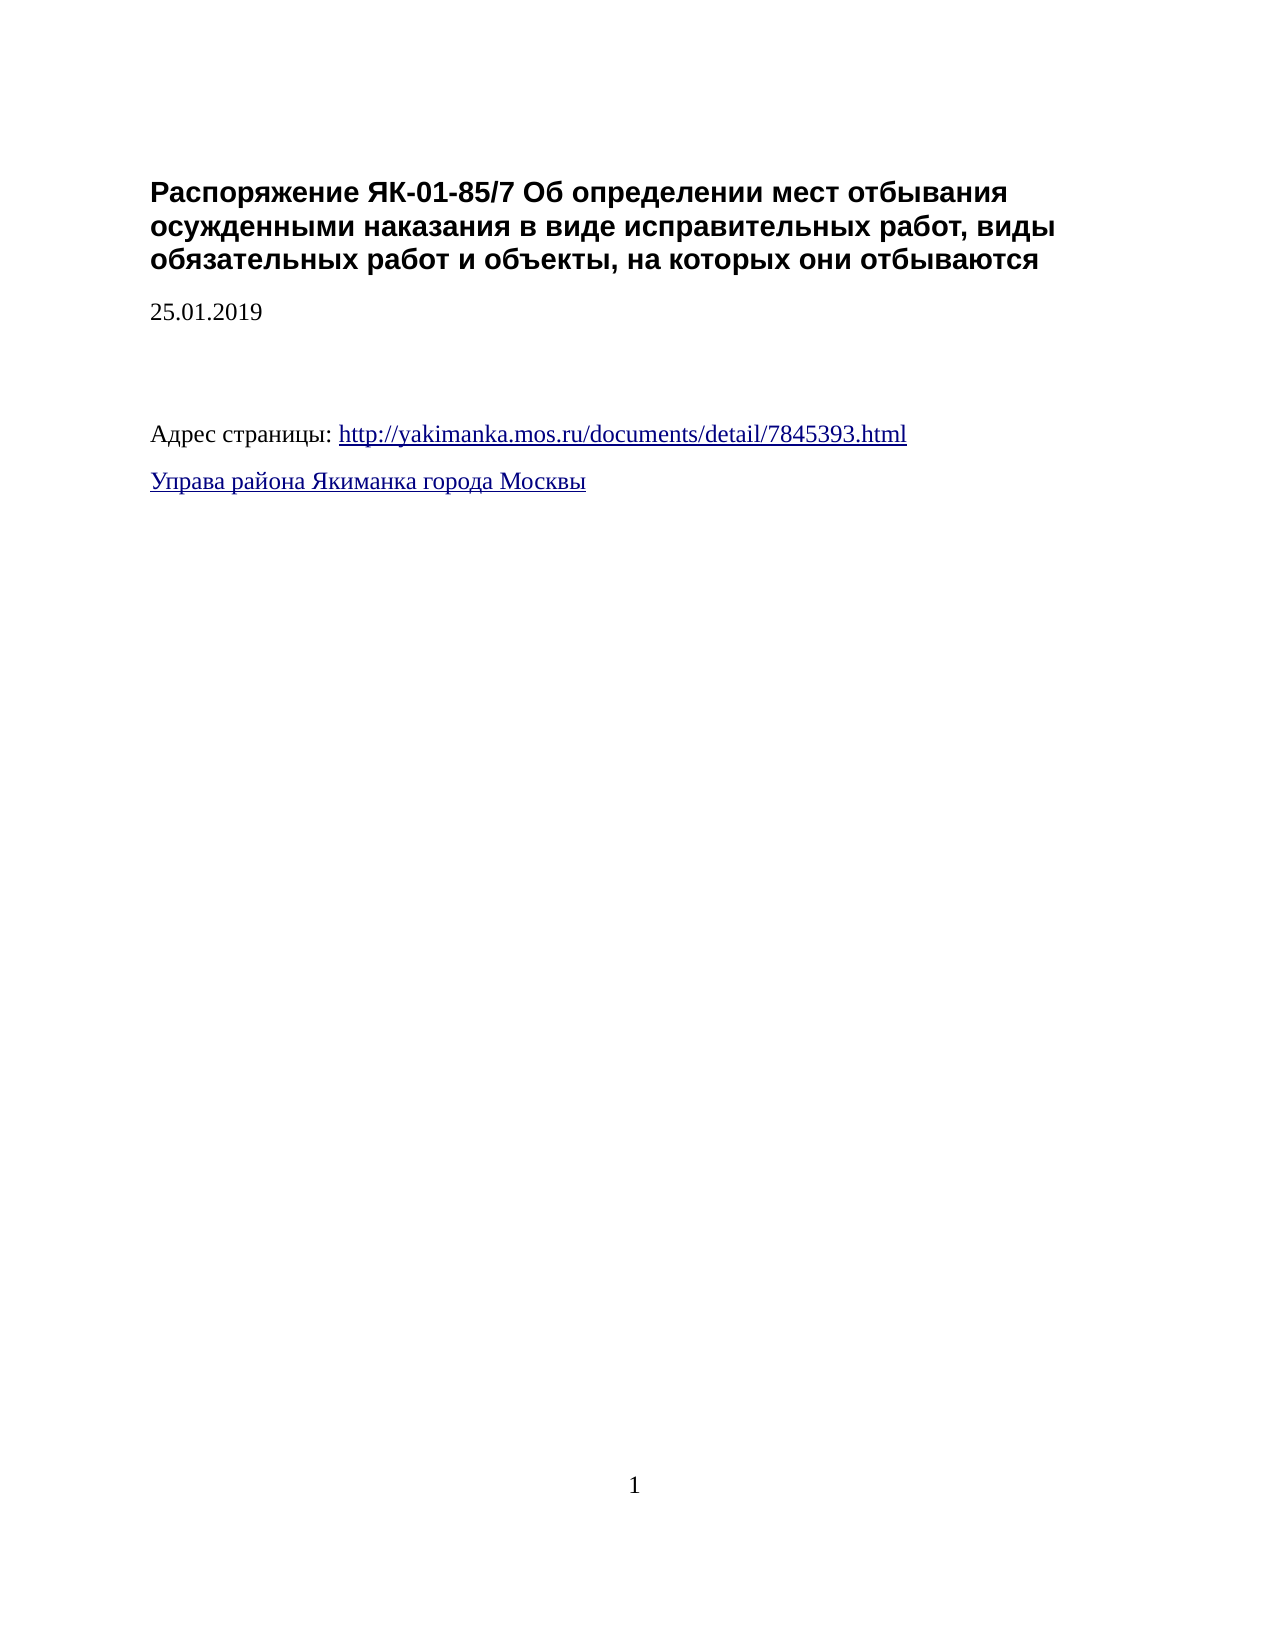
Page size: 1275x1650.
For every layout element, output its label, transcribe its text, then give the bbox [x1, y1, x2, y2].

text Адрес страницы: http://yakimanka.mos.ru/documents/detail/7845393.html [150, 419, 1125, 448]
text 25.01.2019 [150, 297, 1125, 326]
text Управа района Якиманка города Москвы [150, 466, 1125, 494]
subtitle Распоряжение ЯК-01-85/7 Об определении мест отбывания осужденными наказания в виде исправительных работ, виды обязательных работ и объекты, на которых они отбываются [150, 175, 1125, 276]
